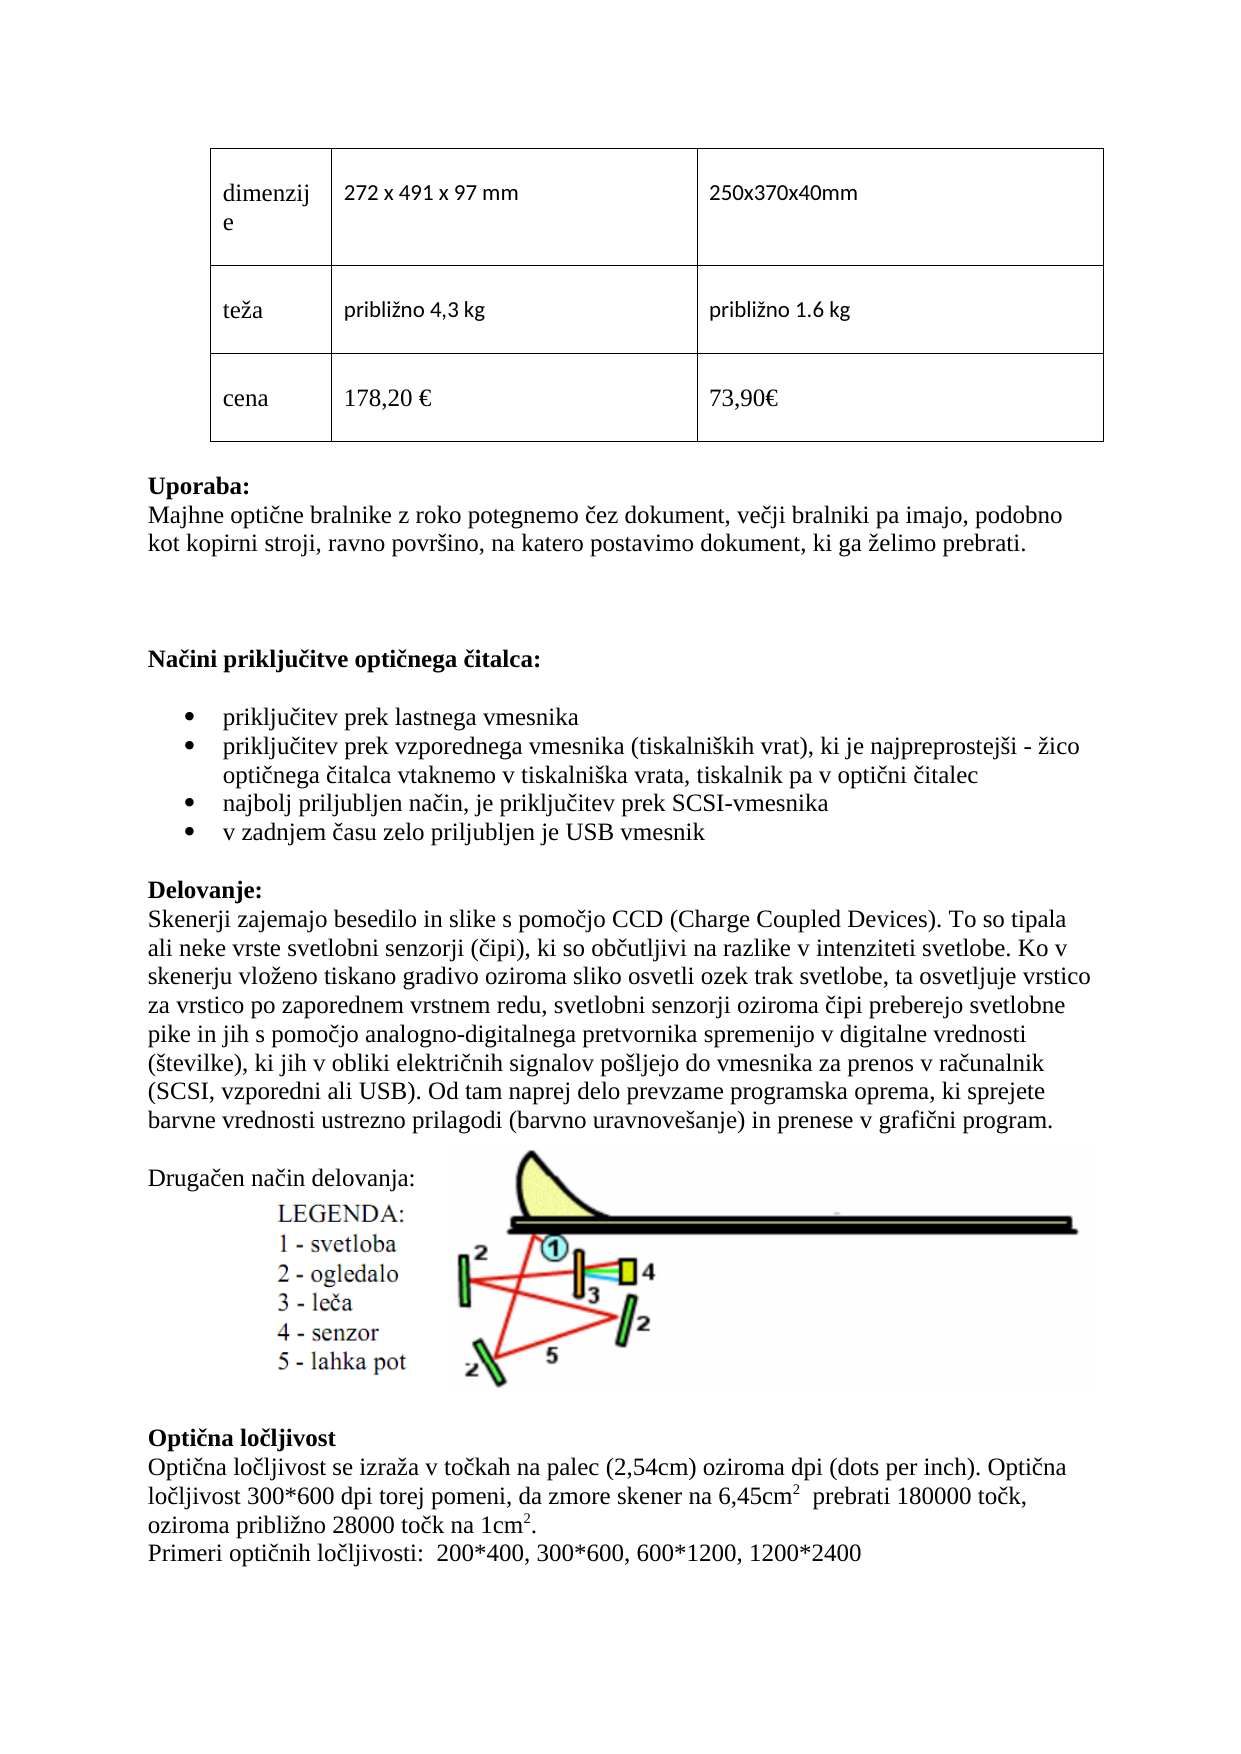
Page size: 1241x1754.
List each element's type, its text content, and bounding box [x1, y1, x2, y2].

list v zadnjem času zelo priljubljen je USB vmesnik [185, 817, 1093, 846]
table_cell 272 x 491 x 97 mm [332, 149, 697, 264]
picture [256, 1114, 1139, 1418]
text Načini priključitve optičnega čitalca: [148, 644, 1093, 673]
table_cell 178,20 € [332, 354, 697, 441]
table_cell teža [211, 266, 331, 353]
table_cell 73,90€ [698, 354, 1103, 441]
table_cell cena [211, 354, 331, 441]
table_cell približno 1.6 kg [698, 266, 1103, 353]
text Delovanje: Skenerji zajemajo besedilo in slike s pomočjo CCD (Charge Coupled Devices). To so tipala ali neke vrste svetlobni senzorji (čipi), ki so občutljivi na razlike v intenziteti svetlobe. Ko v skenerju vloženo tiskano gradivo oziroma sliko osvetli ozek trak svetlobe, ta osvetljuje vrstico za vrstico po zaporednem vrstnem redu, svetlobni senzorji oziroma čipi preberejo svetlobne pike in jih s pomočjo analogno-digitalnega pretvornika spremenijo v digitalne vrednosti (številke), ki jih v obliki električnih signalov pošljejo do vmesnika za prenos v računalnik (SCSI, vzporedni ali USB). Od tam naprej delo prevzame programska oprema, ki sprejete barvne vrednosti ustrezno prilagodi (barvno uravnovešanje) in prenese v grafični program. [148, 875, 1093, 1134]
text Drugačen način delovanja: [148, 1163, 1093, 1192]
text Optična ločljivost Optična ločljivost se izraža v točkah na palec (2,54cm) oziroma dpi (dots per inch). Optična ločljivost 300*600 dpi torej pomeni, da zmore skener na 6,45cm2 prebrati 180000 točk, oziroma približno 28000 točk na 1cm2. Primeri optičnih ločljivosti: 200*400, 300*600, 600*1200, 1200*2400 [148, 1423, 1093, 1567]
text Uporaba: Majhne optične bralnike z roko potegnemo čez dokument, večji bralniki pa imajo, podobno kot kopirni stroji, ravno površino, na katero postavimo dokument, ki ga želimo prebrati. [148, 471, 1093, 557]
table_cell 250x370x40mm [698, 149, 1103, 264]
list najbolj priljubljen način, je priključitev prek SCSI-vmesnika [185, 788, 1093, 817]
table_cell približno 4,3 kg [332, 266, 697, 353]
list priključitev prek lastnega vmesnika [185, 702, 1093, 731]
list priključitev prek vzporednega vmesnika (tiskalniških vrat), ki je najpreprostejši - žico optičnega čitalca vtaknemo v tiskalniška vrata, tiskalnik pa v optični čitalec [185, 731, 1093, 788]
table_cell dimenzije [211, 149, 331, 264]
